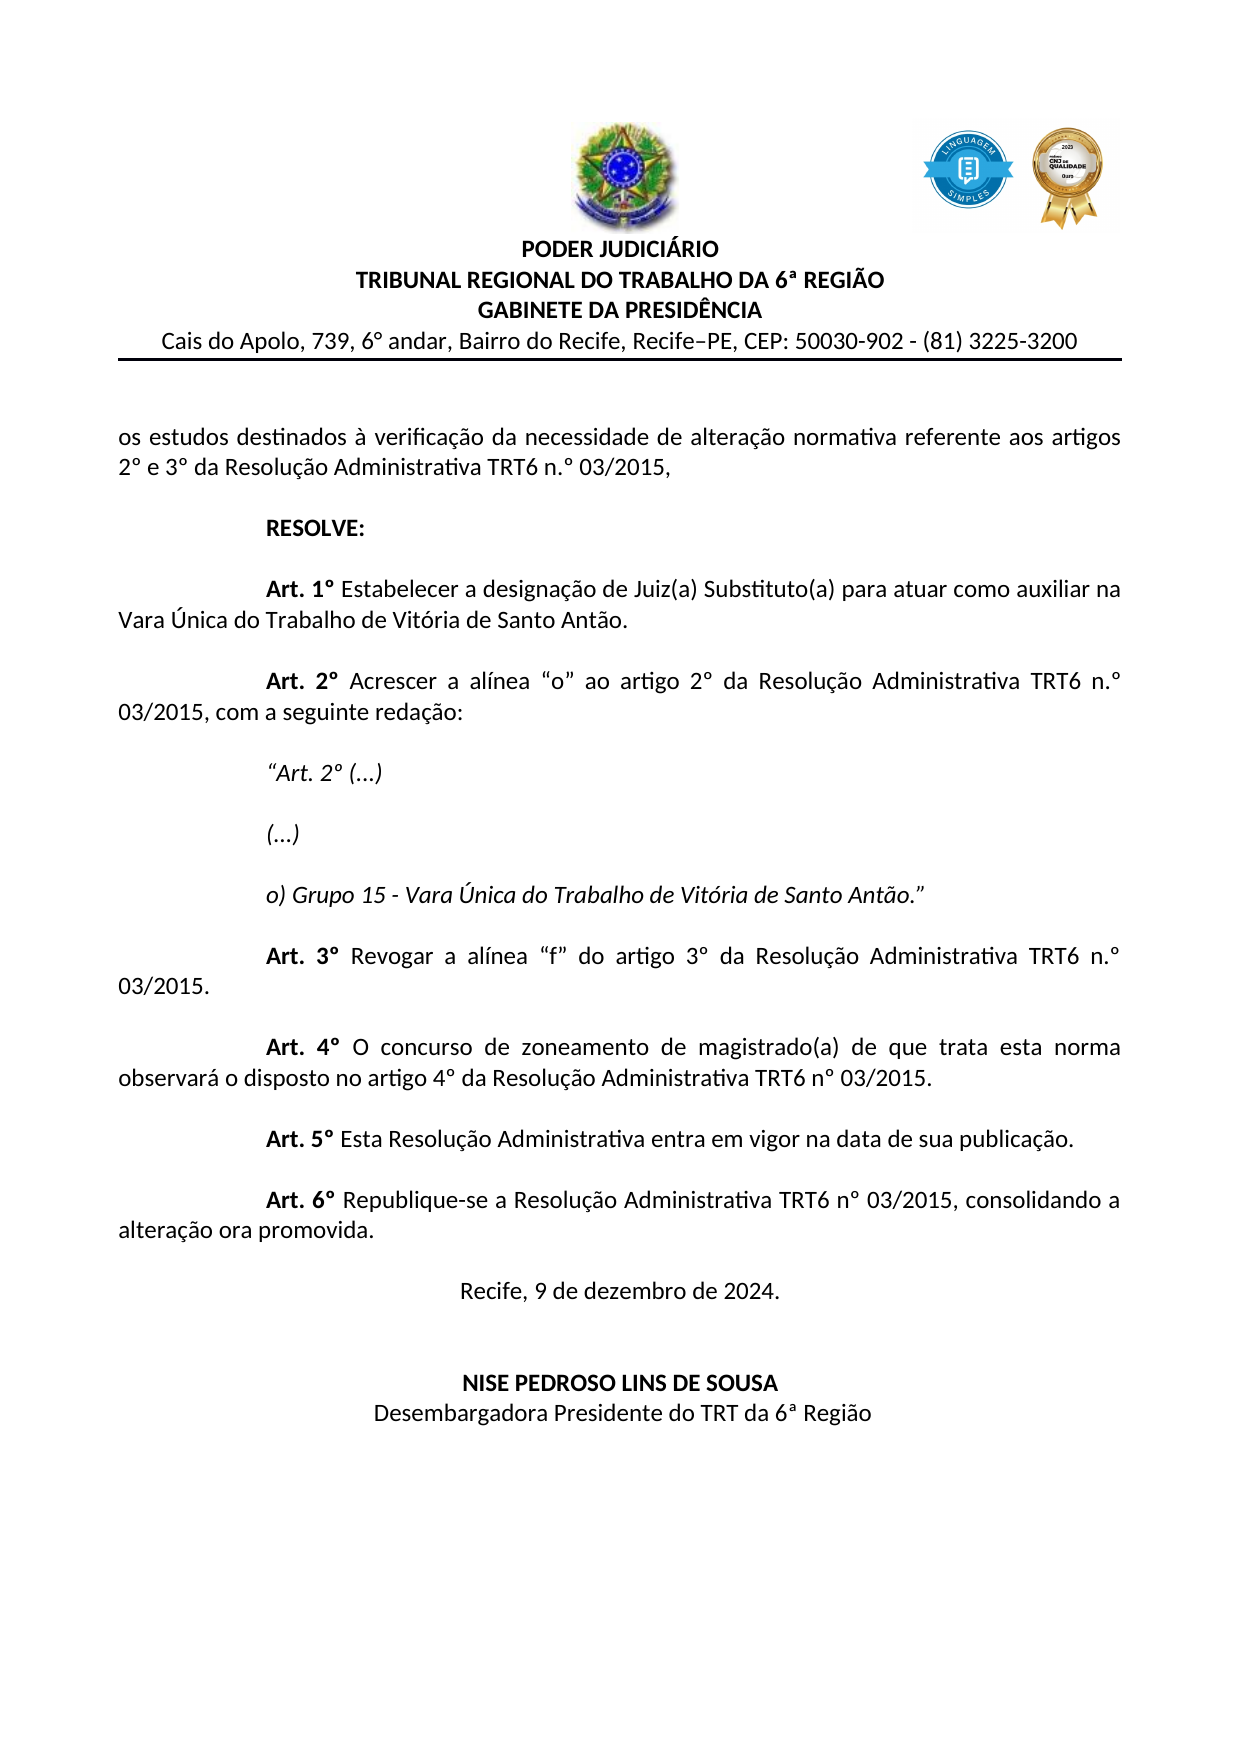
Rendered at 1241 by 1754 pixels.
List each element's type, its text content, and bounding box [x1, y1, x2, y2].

text os estudos destinados à verificação da necessidade de alteração normativa referente aos artigos 2º e 3º da Resolução Administrativa TRT6 n.º 03/2015, [118, 421, 1122, 482]
text Art. 1º Estabelecer a designação de Juiz(a) Substituto(a) para atuar como auxiliar na Vara Única do Trabalho de Vitória de Santo Antão. [118, 573, 1122, 634]
text Art. 3º Revogar a alínea “f” do artigo 3º da Resolução Administrativa TRT6 n.º 03/2015. [118, 940, 1122, 1001]
text (...) [266, 818, 1122, 848]
text Art. 6º Republique-se a Resolução Administrativa TRT6 nº 03/2015, consolidando a alteração ora promovida. [118, 1184, 1122, 1245]
text Art. 2º Acrescer a alínea “o” ao artigo 2º da Resolução Administrativa TRT6 n.º 03/2015, com a seguinte redação: [118, 665, 1122, 726]
text Art. 5º Esta Resolução Administrativa entra em vigor na data de sua publicação. [118, 1123, 1122, 1153]
text RESOLVE: [118, 512, 1122, 543]
picture [911, 118, 1121, 234]
text “Art. 2º (...) [266, 757, 1122, 787]
text Desembargadora Presidente do TRT da 6ª Região [118, 1398, 1122, 1428]
text Art. 4º O concurso de zoneamento de magistrado(a) de que trata esta norma observará o disposto no artigo 4º da Resolução Administrativa TRT6 nº 03/2015. [118, 1031, 1122, 1092]
text NISE PEDROSO LINS DE SOUSA [118, 1367, 1122, 1398]
text o) Grupo 15 - Vara Única do Trabalho de Vitória de Santo Antão.” [266, 879, 1122, 909]
text Recife, 9 de dezembro de 2024. [118, 1276, 1122, 1306]
picture [571, 122, 680, 234]
